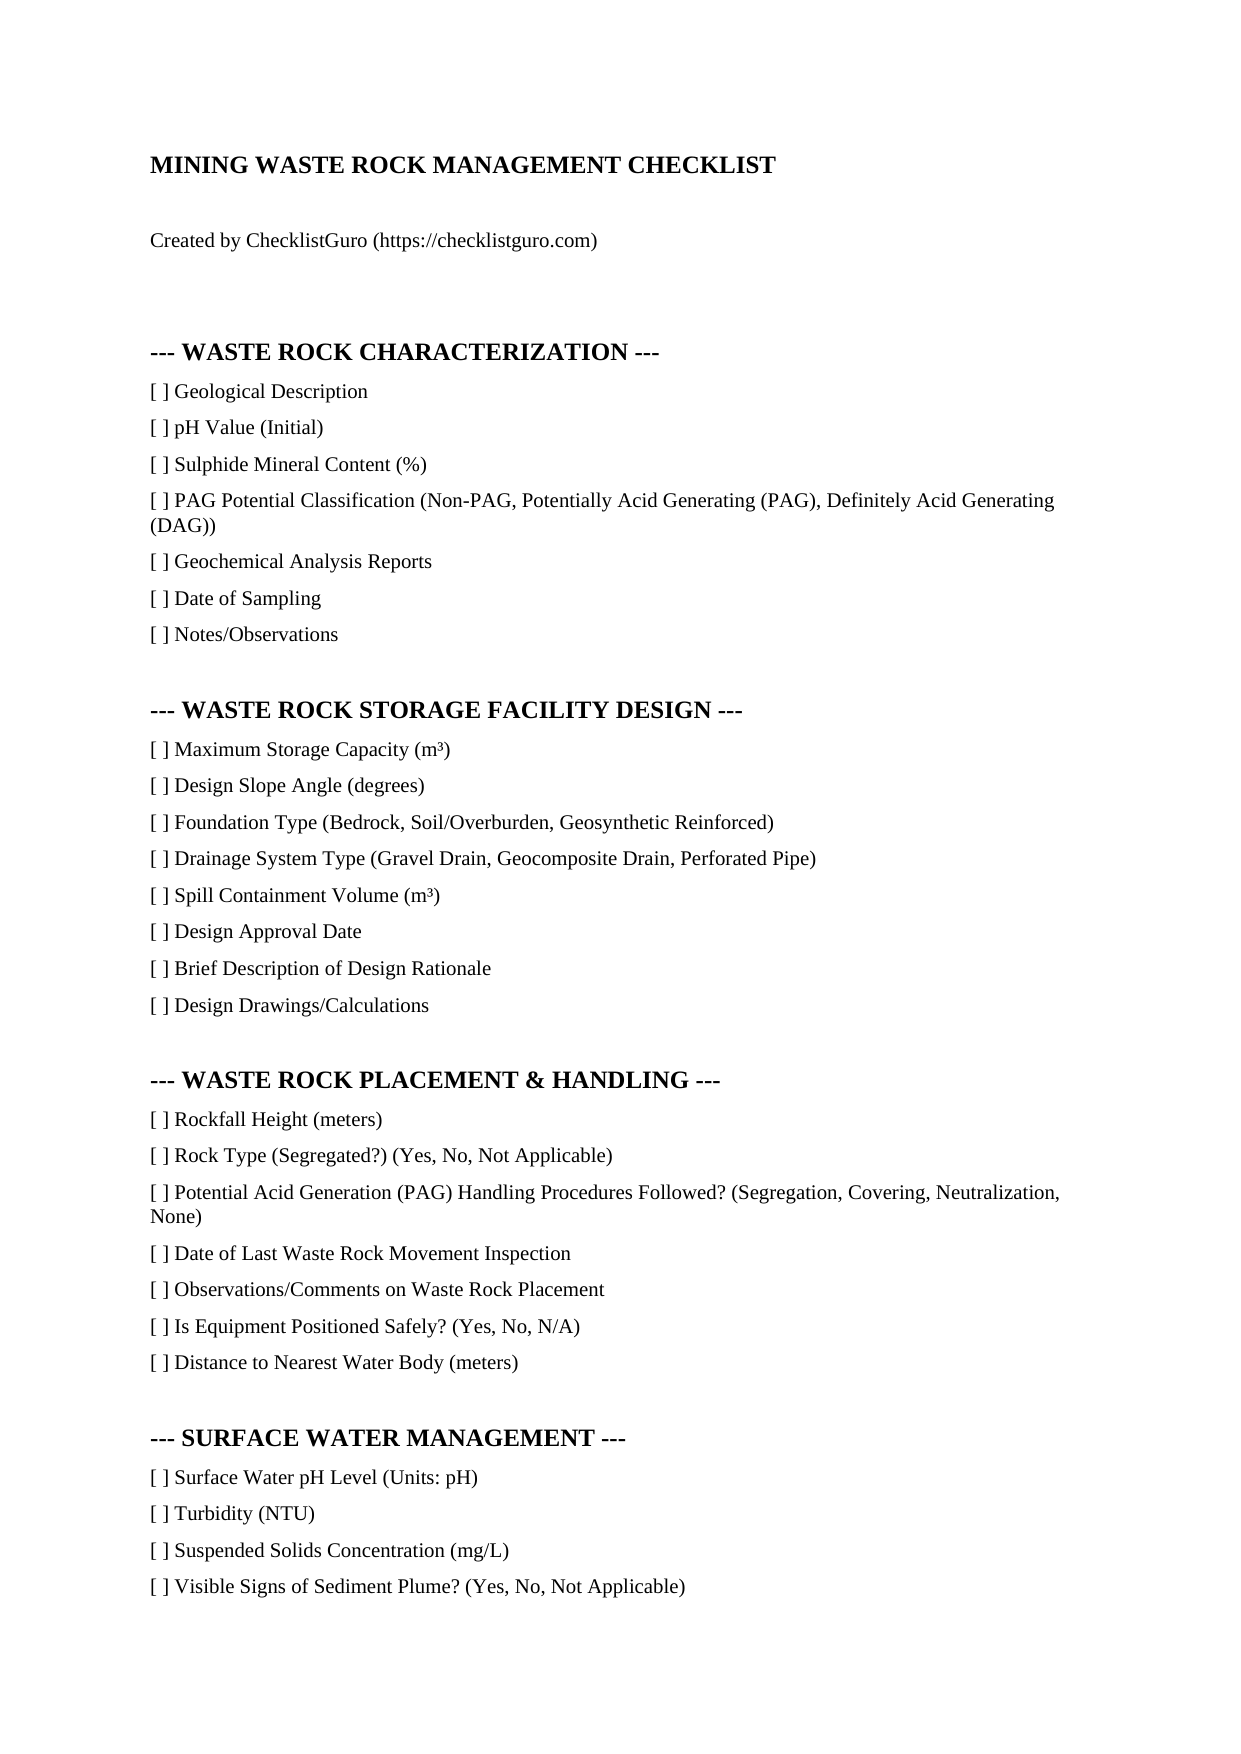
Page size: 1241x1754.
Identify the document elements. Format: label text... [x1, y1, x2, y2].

text [ ] Is Equipment Positioned Safely? (Yes, No, N/A) [150, 1314, 1090, 1338]
text [ ] Spill Containment Volume (m³) [150, 883, 1090, 907]
text [ ] Visible Signs of Sediment Plume? (Yes, No, Not Applicable) [150, 1574, 1090, 1598]
text [ ] Date of Last Waste Rock Movement Inspection [150, 1241, 1090, 1265]
text [ ] Brief Description of Design Rationale [150, 956, 1090, 980]
text [ ] Design Approval Date [150, 919, 1090, 943]
text [ ] Distance to Nearest Water Body (meters) [150, 1350, 1090, 1374]
text [ ] Rockfall Height (meters) [150, 1107, 1090, 1131]
text --- WASTE ROCK CHARACTERIZATION --- [150, 337, 1090, 366]
text [ ] Foundation Type (Bedrock, Soil/Overburden, Geosynthetic Reinforced) [150, 810, 1090, 834]
text [ ] Date of Sampling [150, 586, 1090, 610]
text [ ] Drainage System Type (Gravel Drain, Geocomposite Drain, Perforated Pipe) [150, 846, 1090, 870]
text [ ] Observations/Comments on Waste Rock Placement [150, 1277, 1090, 1301]
text [ ] Maximum Storage Capacity (m³) [150, 737, 1090, 761]
text --- WASTE ROCK PLACEMENT & HANDLING --- [150, 1066, 1090, 1094]
text MINING WASTE ROCK MANAGEMENT CHECKLIST [150, 150, 1090, 179]
text --- WASTE ROCK STORAGE FACILITY DESIGN --- [150, 695, 1090, 724]
text [ ] Potential Acid Generation (PAG) Handling Procedures Followed? (Segregation, Covering, Neutralization, None) [150, 1180, 1090, 1228]
text [ ] Rock Type (Segregated?) (Yes, No, Not Applicable) [150, 1143, 1090, 1167]
text --- SURFACE WATER MANAGEMENT --- [150, 1423, 1090, 1452]
text [ ] Suspended Solids Concentration (mg/L) [150, 1538, 1090, 1562]
text [ ] Design Drawings/Calculations [150, 992, 1090, 1017]
text [ ] Geological Description [150, 379, 1090, 403]
text [ ] Surface Water pH Level (Units: pH) [150, 1465, 1090, 1489]
text [ ] Design Slope Angle (degrees) [150, 773, 1090, 797]
text [ ] Sulphide Mineral Content (%) [150, 452, 1090, 476]
text [ ] Notes/Observations [150, 622, 1090, 646]
text [ ] Geochemical Analysis Reports [150, 549, 1090, 573]
text Created by ChecklistGuro (https://checklistguro.com) [150, 228, 1090, 252]
text [ ] PAG Potential Classification (Non-PAG, Potentially Acid Generating (PAG), Definitely Acid Generating (DAG)) [150, 488, 1090, 537]
text [ ] Turbidity (NTU) [150, 1501, 1090, 1525]
text [ ] pH Value (Initial) [150, 415, 1090, 439]
